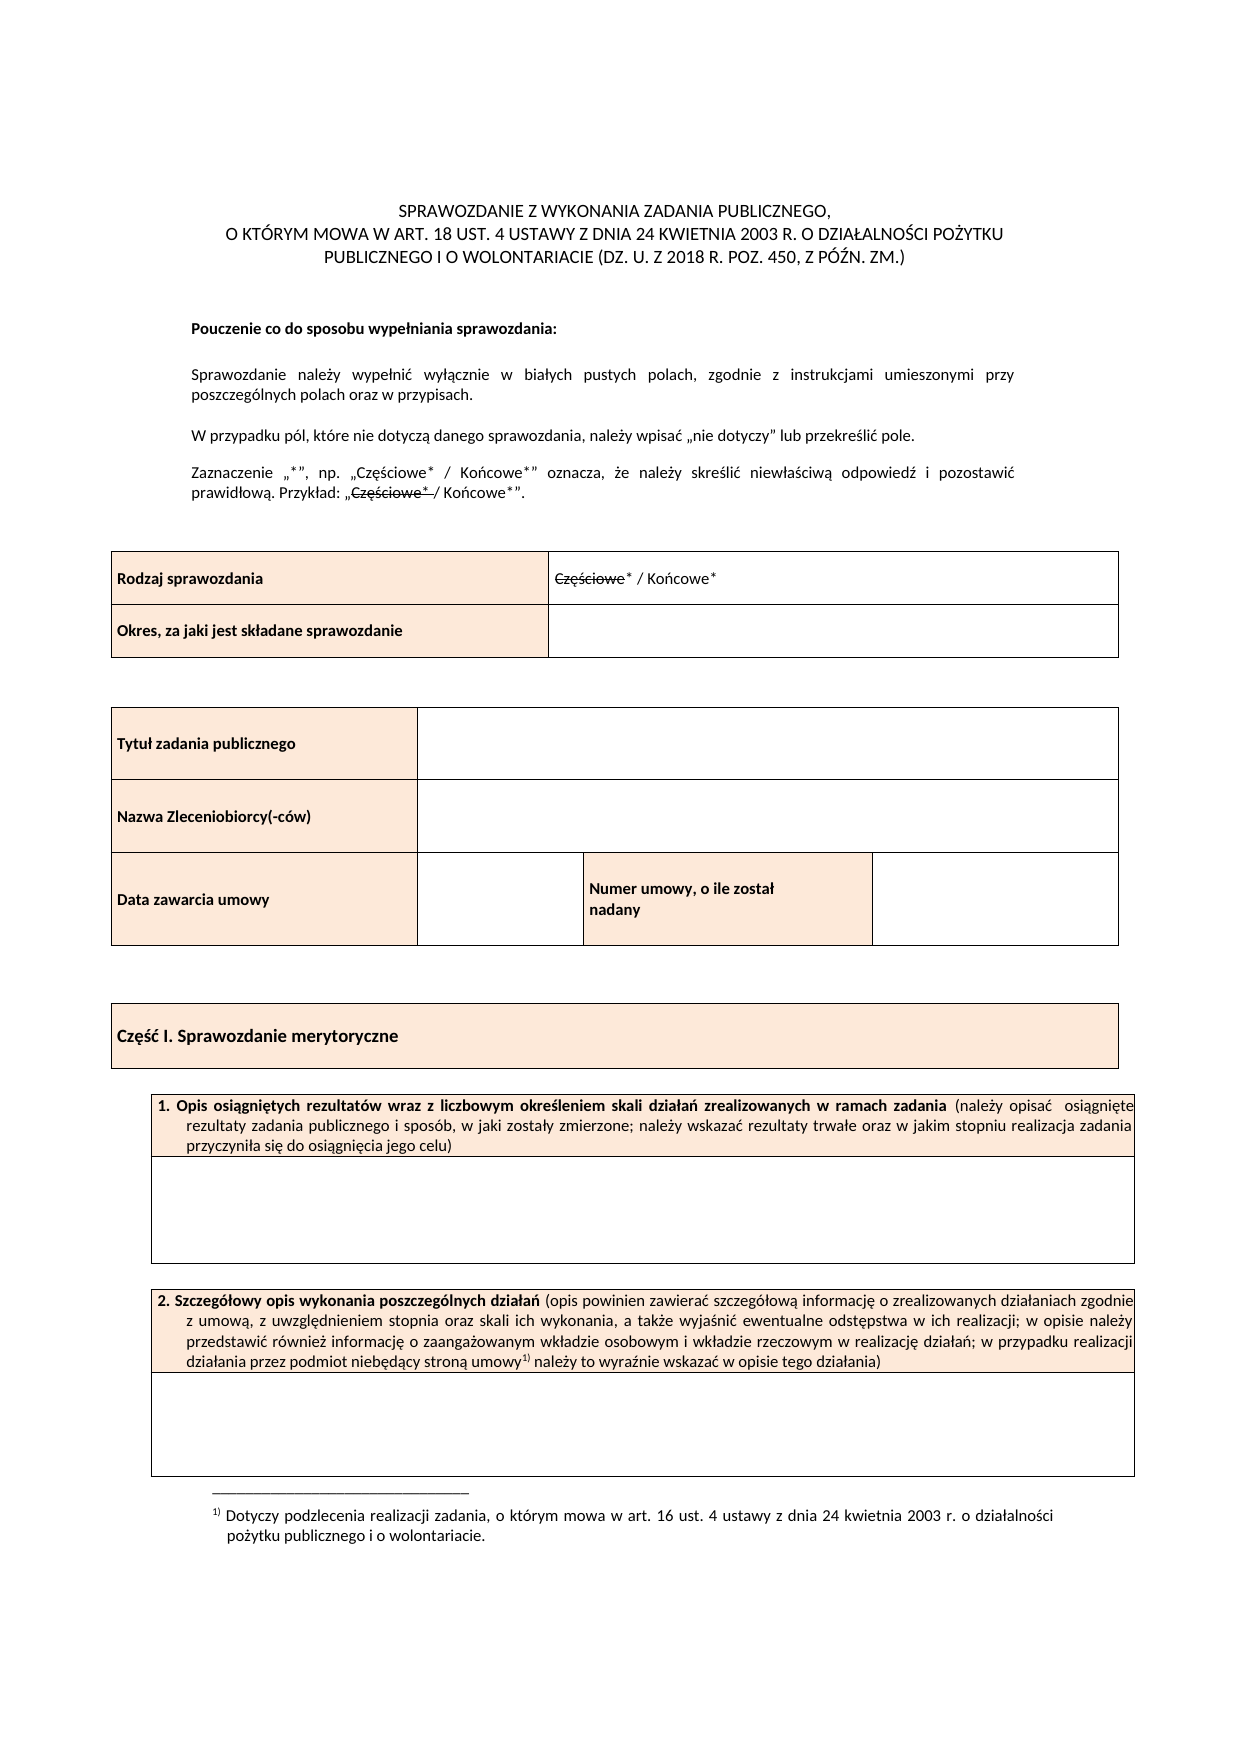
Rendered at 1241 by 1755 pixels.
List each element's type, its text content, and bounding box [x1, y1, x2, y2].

table_cell [152, 1157, 1134, 1263]
table_cell [111, 1156, 151, 1263]
table_cell _______________________________ 1) Dotyczy podzlecenia realizacji zadania, o którym mowa w art. 16 ust. 4 ustawy z dnia 24 kwietnia 2003 r. o działalności pożytku publicznego i o wolontariacie. [151, 1477, 1095, 1546]
table_cell [1119, 707, 1134, 779]
table_cell [1119, 1003, 1134, 1068]
table_cell [1119, 1477, 1134, 1546]
table_cell [873, 853, 1118, 945]
table_cell Data zawarcia umowy [112, 853, 417, 945]
table_cell [1095, 1477, 1119, 1546]
table_cell Częściowe* / Końcowe* [549, 552, 1118, 604]
table_cell [111, 1372, 151, 1476]
table_cell Rodzaj sprawozdania [112, 552, 548, 604]
table_cell [549, 605, 1118, 657]
table_cell 2. Szczegółowy opis wykonania poszczególnych działań (opis powinien zawierać szczegółową informację o zrealizowanych działaniach zgodnie z umową, z uwzględnieniem stopnia oraz skali ich wykonania, a także wyjaśnić ewentualne odstępstwa w ich realizacji; w opisie należy przedstawić również informację o zaangażowanym wkładzie osobowym i wkładzie rzeczowym w realizację działań; w przypadku realizacji działania przez podmiot niebędący stroną umowy1) należy to wyraźnie wskazać w opisie tego działania) [152, 1290, 1134, 1372]
table_cell [1119, 945, 1134, 1003]
table_cell [111, 1263, 151, 1289]
table_cell [152, 1373, 1134, 1476]
table_cell [1119, 604, 1134, 657]
table_cell [111, 1094, 151, 1156]
table_cell [418, 708, 1118, 779]
table_cell Część I. Sprawozdanie merytoryczne [112, 1004, 1118, 1068]
table_header [1119, 149, 1134, 318]
table_cell [418, 853, 583, 945]
table_cell Pouczenie co do sposobu wypełniania sprawozdania: Sprawozdanie należy wypełnić wyłącznie w białych pustych polach, zgodnie z instrukcjami umieszonymi przy poszczególnych polach oraz w przypisach. W przypadku pól, które nie dotyczą danego sprawozdania, należy wpisać „nie dotyczy” lub przekreślić pole. Zaznaczenie „*”, np. „Częściowe* / Końcowe*” oznacza, że należy skreślić niewłaściwą odpowiedź i pozostawić prawidłową. Przykład: „Częściowe* / Końcowe*”. [111, 319, 1119, 551]
table_cell [1119, 852, 1134, 945]
table_cell [111, 1289, 151, 1372]
table_cell [1119, 657, 1134, 707]
table_cell [111, 946, 1119, 1003]
table_cell Okres, za jaki jest składane sprawozdanie [112, 605, 548, 657]
table_cell Numer umowy, o ile został nadany [584, 853, 872, 945]
table_cell [1119, 1068, 1134, 1094]
table_header SPRAWOZDANIE Z WYKONANIA ZADANIA PUBLICZNEGO, O KTÓRYM MOWA W ART. 18 UST. 4 USTAWY Z DNIA 24 KWIETNIA 2003 R. O DZIAŁALNOŚCI POŻYTKU PUBLICZNEGO I O WOLONTARIACIE (DZ. U. Z 2018 R. POZ. 450, Z PÓŹN. ZM.) [111, 149, 1119, 318]
table_cell Tytuł zadania publicznego [112, 708, 417, 779]
table_cell [111, 658, 1119, 707]
table_cell [1119, 319, 1134, 551]
table_cell [111, 1069, 1119, 1094]
table_cell [111, 1476, 151, 1546]
table_cell 1. Opis osiągniętych rezultatów wraz z liczbowym określeniem skali działań zrealizowanych w ramach zadania (należy opisać osiągnięte rezultaty zadania publicznego i sposób, w jaki zostały zmierzone; należy wskazać rezultaty trwałe oraz w jakim stopniu realizacja zadania przyczyniła się do osiągnięcia jego celu) [152, 1095, 1134, 1156]
table_cell Nazwa Zleceniobiorcy(-ców) [112, 780, 417, 852]
table_cell [151, 1264, 1134, 1289]
table_cell [1119, 551, 1134, 604]
table_cell [1119, 779, 1134, 852]
table_cell [418, 780, 1118, 852]
